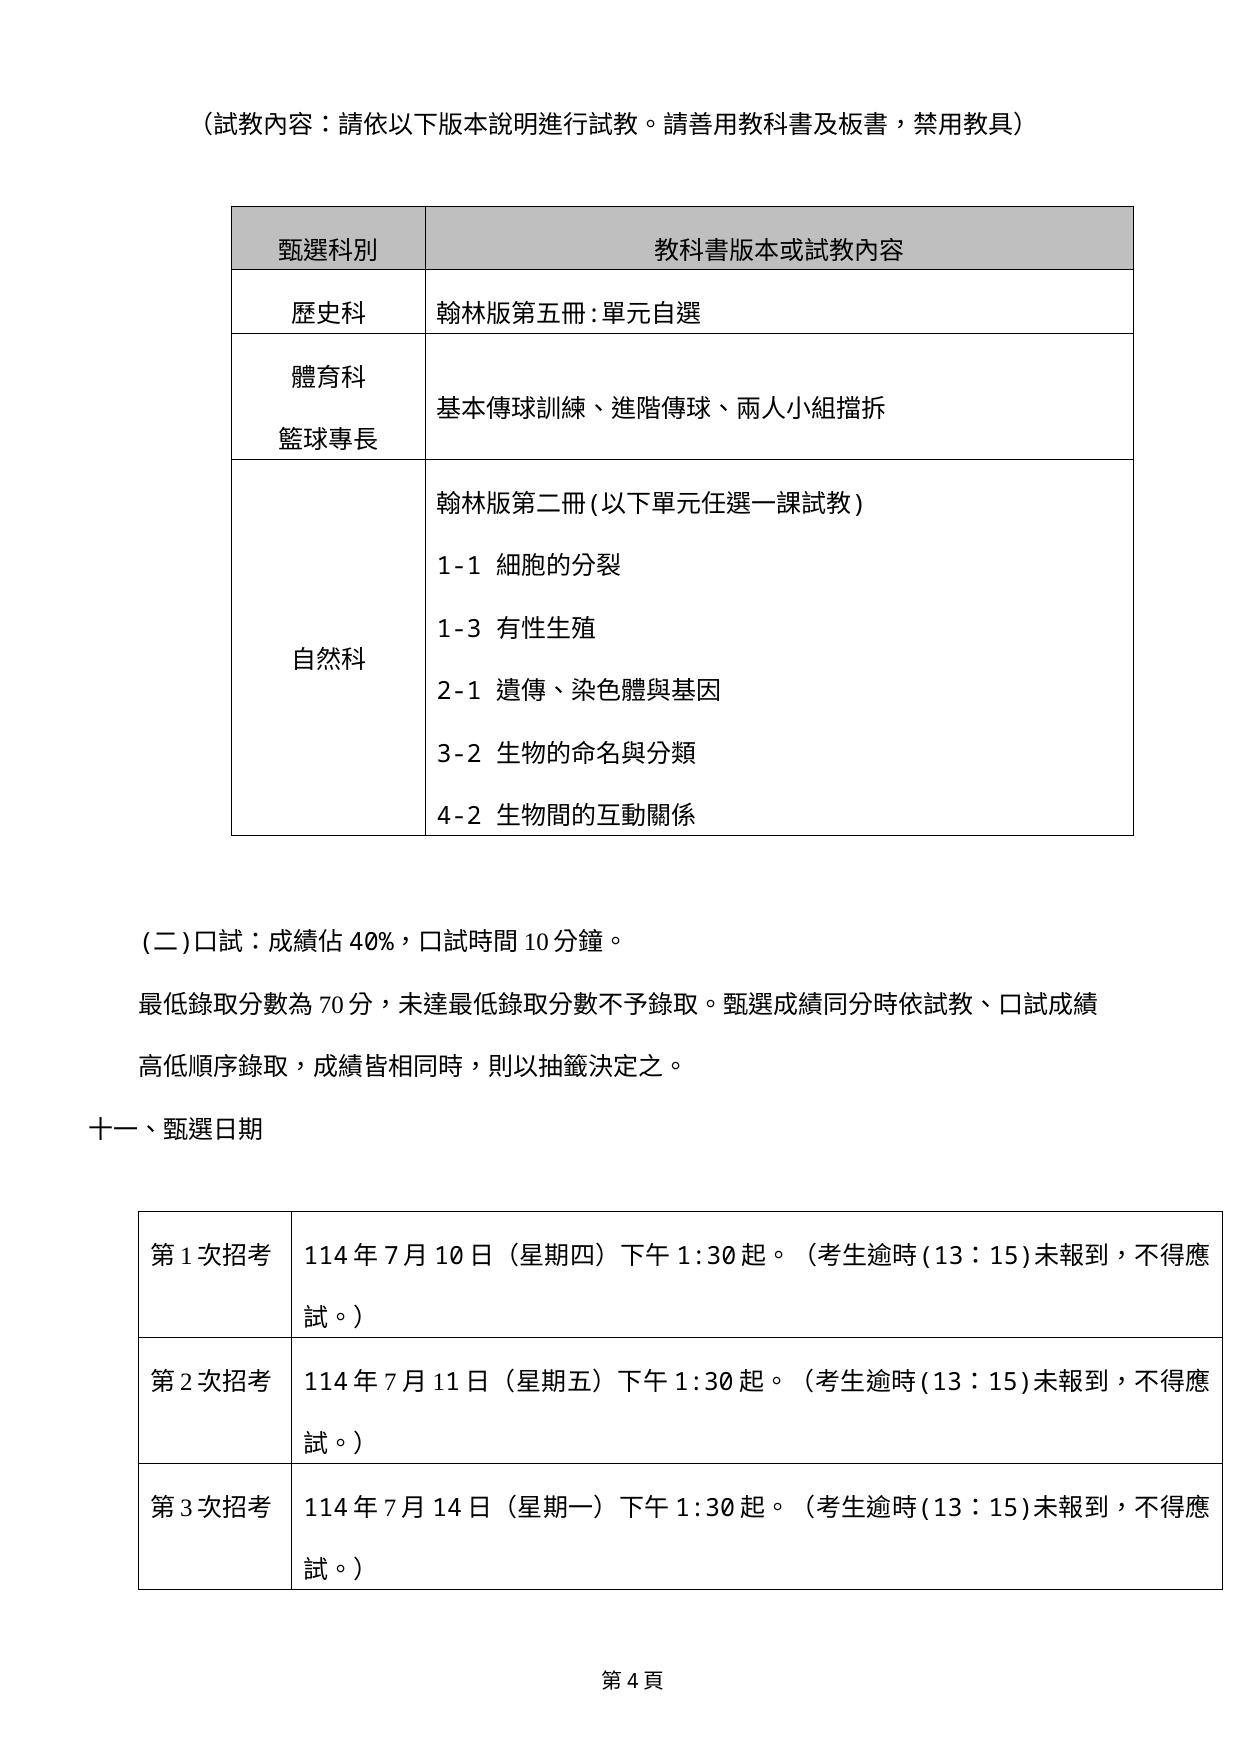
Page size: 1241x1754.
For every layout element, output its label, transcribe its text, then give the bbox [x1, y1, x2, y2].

table_header 114年7月10日（星期四）下午1:30起。（考生逾時(13：15)未報到，不得應試。） [292, 1212, 1222, 1337]
text 十一、甄選日期 [89, 1086, 1152, 1148]
table_cell 歷史科 [232, 270, 425, 333]
text (二)口試：成績佔40%，口試時間10分鐘。 [139, 898, 1152, 961]
text 高低順序錄取，成績皆相同時，則以抽籤決定之。 [139, 1023, 1152, 1086]
table_cell 第2次招考 [139, 1338, 291, 1463]
table_header 教科書版本或試教內容 [426, 207, 1133, 269]
table_cell 自然科 [232, 460, 425, 835]
table_cell 基本傳球訓練、進階傳球、兩人小組擋拆 [426, 334, 1133, 459]
table_cell 114年7月11日（星期五）下午1:30起。（考生逾時(13：15)未報到，不得應試。） [292, 1338, 1222, 1463]
text 最低錄取分數為70分，未達最低錄取分數不予錄取。甄選成績同分時依試教、口試成績 [139, 961, 1152, 1023]
table_header 甄選科別 [232, 207, 425, 269]
table_cell 第3次招考 [139, 1464, 291, 1589]
table_header 第1次招考 [139, 1212, 291, 1337]
table_cell 114年7月14日（星期一）下午1:30起。（考生逾時(13：15)未報到，不得應試。） [292, 1464, 1222, 1589]
text （試教內容：請依以下版本說明進行試教。請善用教科書及板書，禁用教具） [139, 81, 1152, 143]
table_cell 翰林版第二冊(以下單元任選一課試教) 1-1 細胞的分裂 1-3 有性生殖 2-1 遺傳、染色體與基因 3-2 生物的命名與分類 4-2 生物間的互動關係 [426, 460, 1133, 835]
table_cell 體育科 籃球專長 [232, 334, 425, 459]
table_cell 翰林版第五冊:單元自選 [426, 270, 1133, 333]
